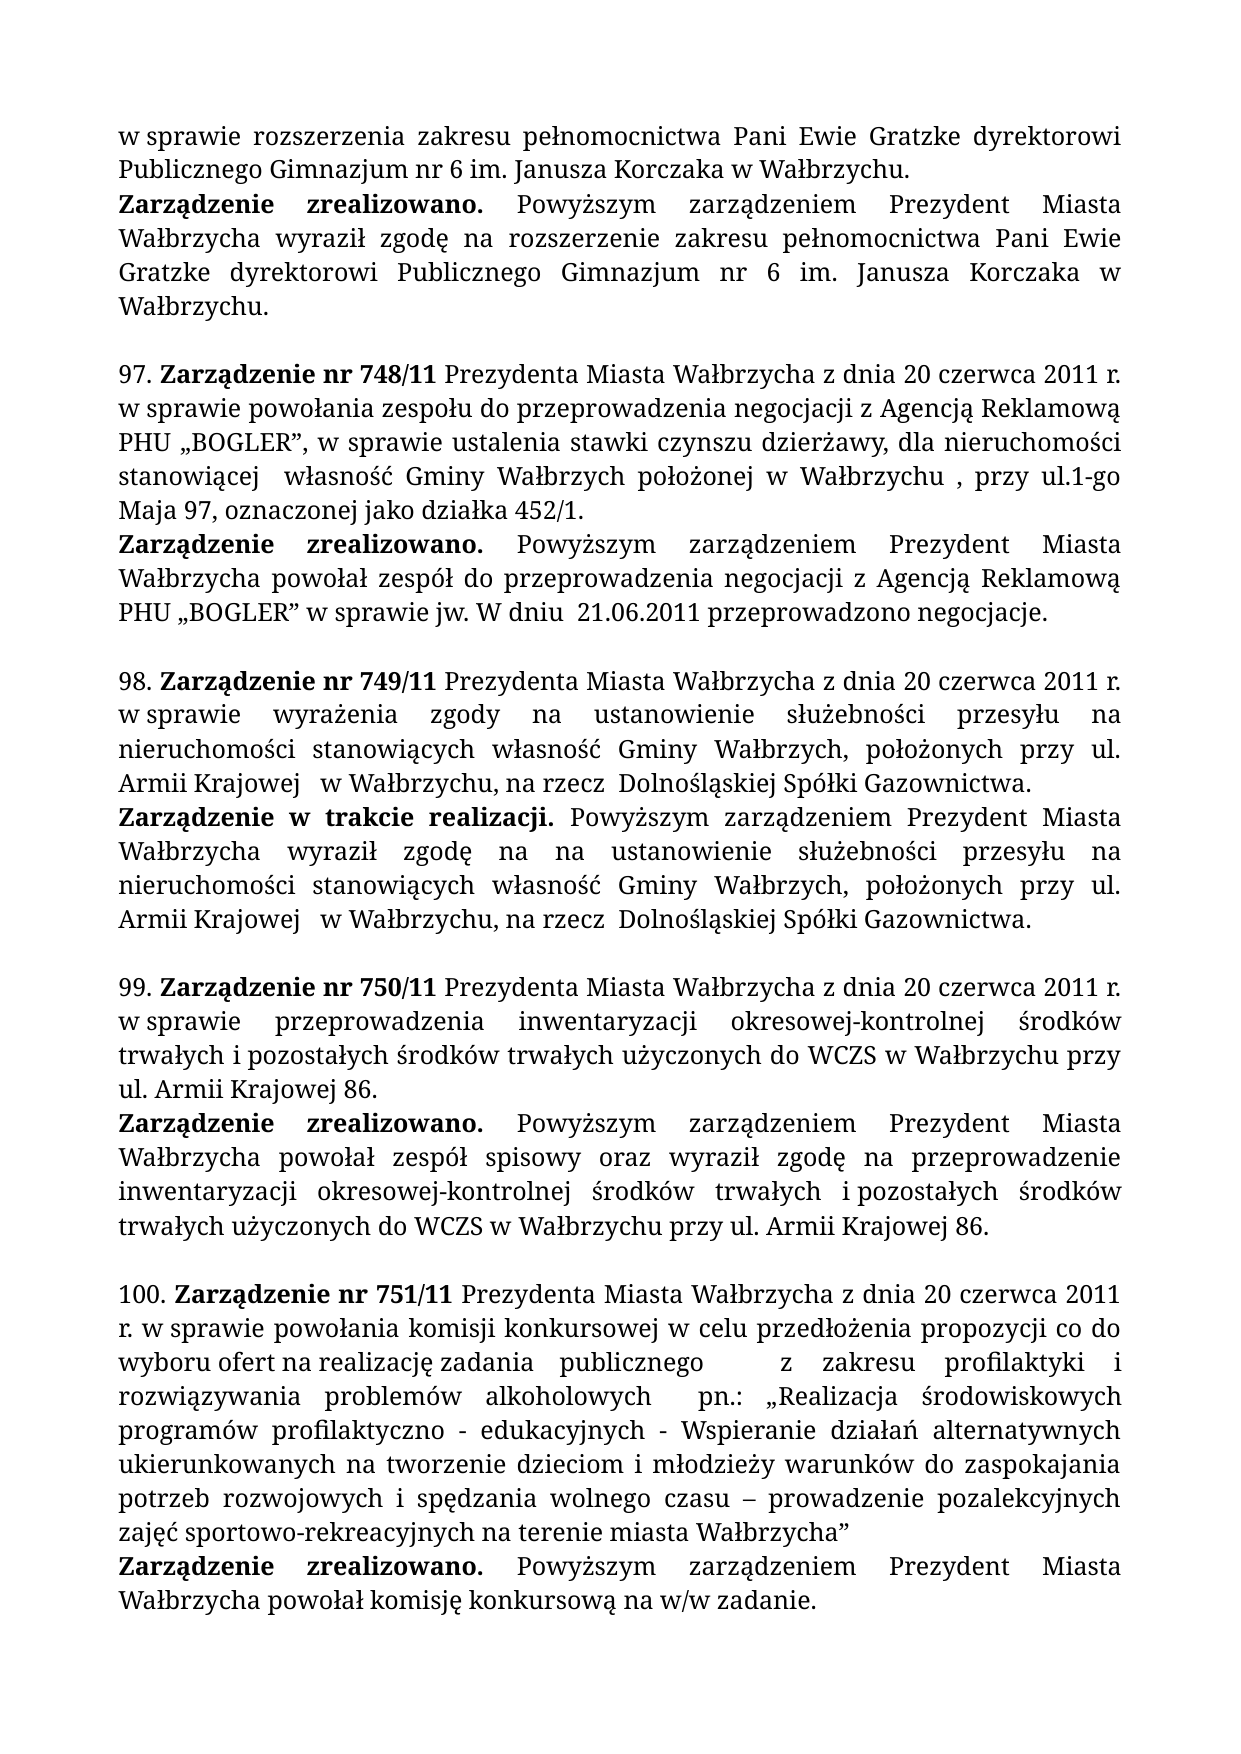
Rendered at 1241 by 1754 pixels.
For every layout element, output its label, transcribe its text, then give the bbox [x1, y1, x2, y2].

text w sprawie rozszerzenia zakresu pełnomocnictwa Pani Ewie Gratzke dyrektorowi Publicznego Gimnazjum nr 6 im. Janusza Korczaka w Wałbrzychu. [118, 118, 1122, 186]
text Zarządzenie zrealizowano. Powyższym zarządzeniem Prezydent Miasta Wałbrzycha powołał komisję konkursową na w/w zadanie. [118, 1549, 1122, 1617]
text 98. Zarządzenie nr 749/11 Prezydenta Miasta Wałbrzycha z dnia 20 czerwca 2011 r. w sprawie wyrażenia zgody na ustanowienie służebności przesyłu na nieruchomości stanowiących własność Gminy Wałbrzych, położonych przy ul. Armii Krajowej w Wałbrzychu, na rzecz Dolnośląskiej Spółki Gazownictwa. [118, 663, 1122, 799]
text Zarządzenie zrealizowano. Powyższym zarządzeniem Prezydent Miasta Wałbrzycha wyraził zgodę na rozszerzenie zakresu pełnomocnictwa Pani Ewie Gratzke dyrektorowi Publicznego Gimnazjum nr 6 im. Janusza Korczaka w Wałbrzychu. [118, 186, 1122, 322]
text 99. Zarządzenie nr 750/11 Prezydenta Miasta Wałbrzycha z dnia 20 czerwca 2011 r. w sprawie przeprowadzenia inwentaryzacji okresowej-kontrolnej środków trwałych i pozostałych środków trwałych użyczonych do WCZS w Wałbrzychu przy ul. Armii Krajowej 86. [118, 970, 1122, 1106]
text 100. Zarządzenie nr 751/11 Prezydenta Miasta Wałbrzycha z dnia 20 czerwca 2011 r. w sprawie powołania komisji konkursowej w celu przedłożenia propozycji co do wyboru ofert na realizację zadania publicznego z zakresu profilaktyki i rozwiązywania problemów alkoholowych pn.: „Realizacja środowiskowych programów profilaktyczno - edukacyjnych - Wspieranie działań alternatywnych ukierunkowanych na tworzenie dzieciom i młodzieży warunków do zaspokajania potrzeb rozwojowych i spędzania wolnego czasu – prowadzenie pozalekcyjnych zajęć sportowo-rekreacyjnych na terenie miasta Wałbrzycha” [118, 1276, 1122, 1549]
text 97. Zarządzenie nr 748/11 Prezydenta Miasta Wałbrzycha z dnia 20 czerwca 2011 r. w sprawie powołania zespołu do przeprowadzenia negocjacji z Agencją Reklamową PHU „BOGLER”, w sprawie ustalenia stawki czynszu dzierżawy, dla nieruchomości stanowiącej własność Gminy Wałbrzych położonej w Wałbrzychu , przy ul.1-go Maja 97, oznaczonej jako działka 452/1. [118, 357, 1122, 527]
text Zarządzenie w trakcie realizacji. Powyższym zarządzeniem Prezydent Miasta Wałbrzycha wyraził zgodę na na ustanowienie służebności przesyłu na nieruchomości stanowiących własność Gminy Wałbrzych, położonych przy ul. Armii Krajowej w Wałbrzychu, na rzecz Dolnośląskiej Spółki Gazownictwa. [118, 799, 1122, 936]
text Zarządzenie zrealizowano. Powyższym zarządzeniem Prezydent Miasta Wałbrzycha powołał zespół spisowy oraz wyraził zgodę na przeprowadzenie inwentaryzacji okresowej-kontrolnej środków trwałych i pozostałych środków trwałych użyczonych do WCZS w Wałbrzychu przy ul. Armii Krajowej 86. [118, 1106, 1122, 1242]
text Zarządzenie zrealizowano. Powyższym zarządzeniem Prezydent Miasta Wałbrzycha powołał zespół do przeprowadzenia negocjacji z Agencją Reklamową PHU „BOGLER” w sprawie jw. W dniu 21.06.2011 przeprowadzono negocjacje. [118, 527, 1122, 629]
